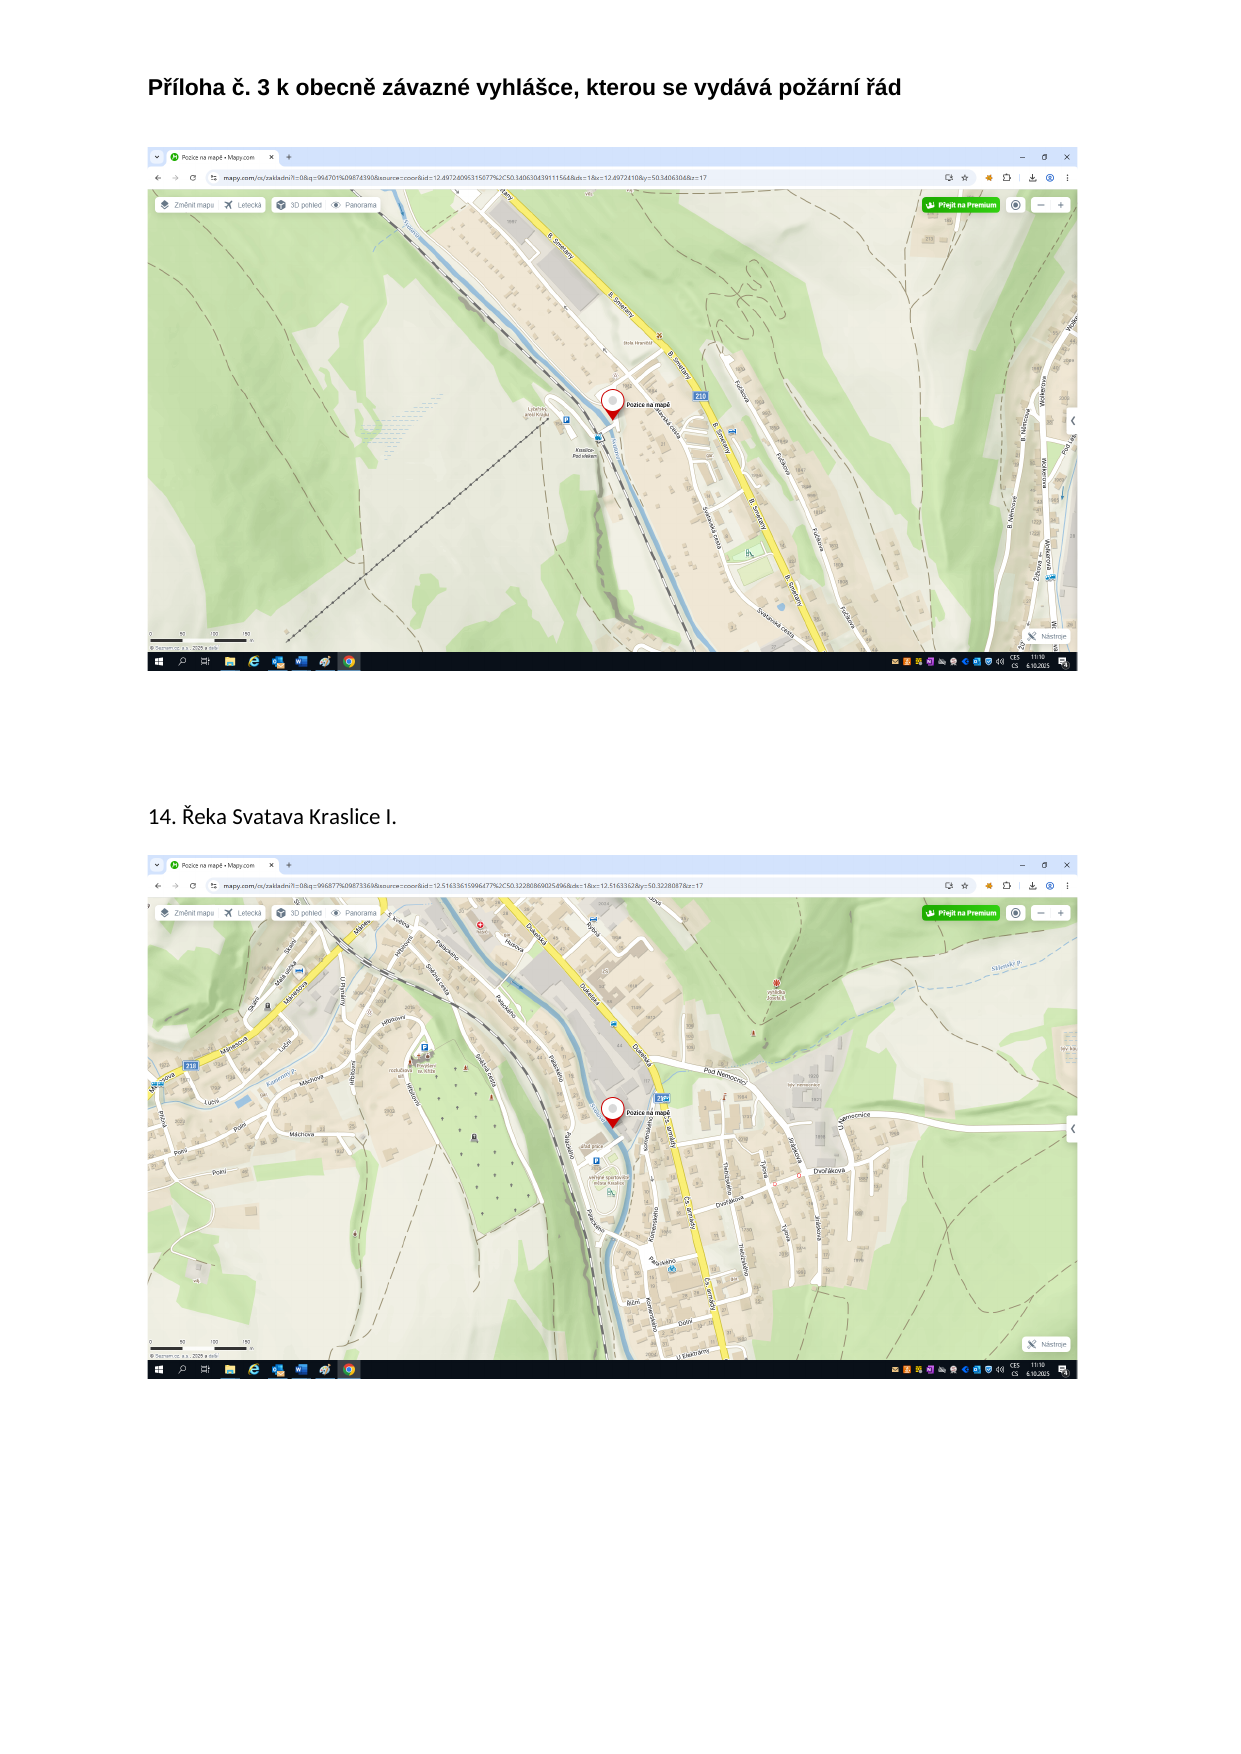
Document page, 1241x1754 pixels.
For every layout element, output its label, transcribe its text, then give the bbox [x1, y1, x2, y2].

text 14. Řeka Svatava Kraslice I. [148, 802, 1093, 830]
